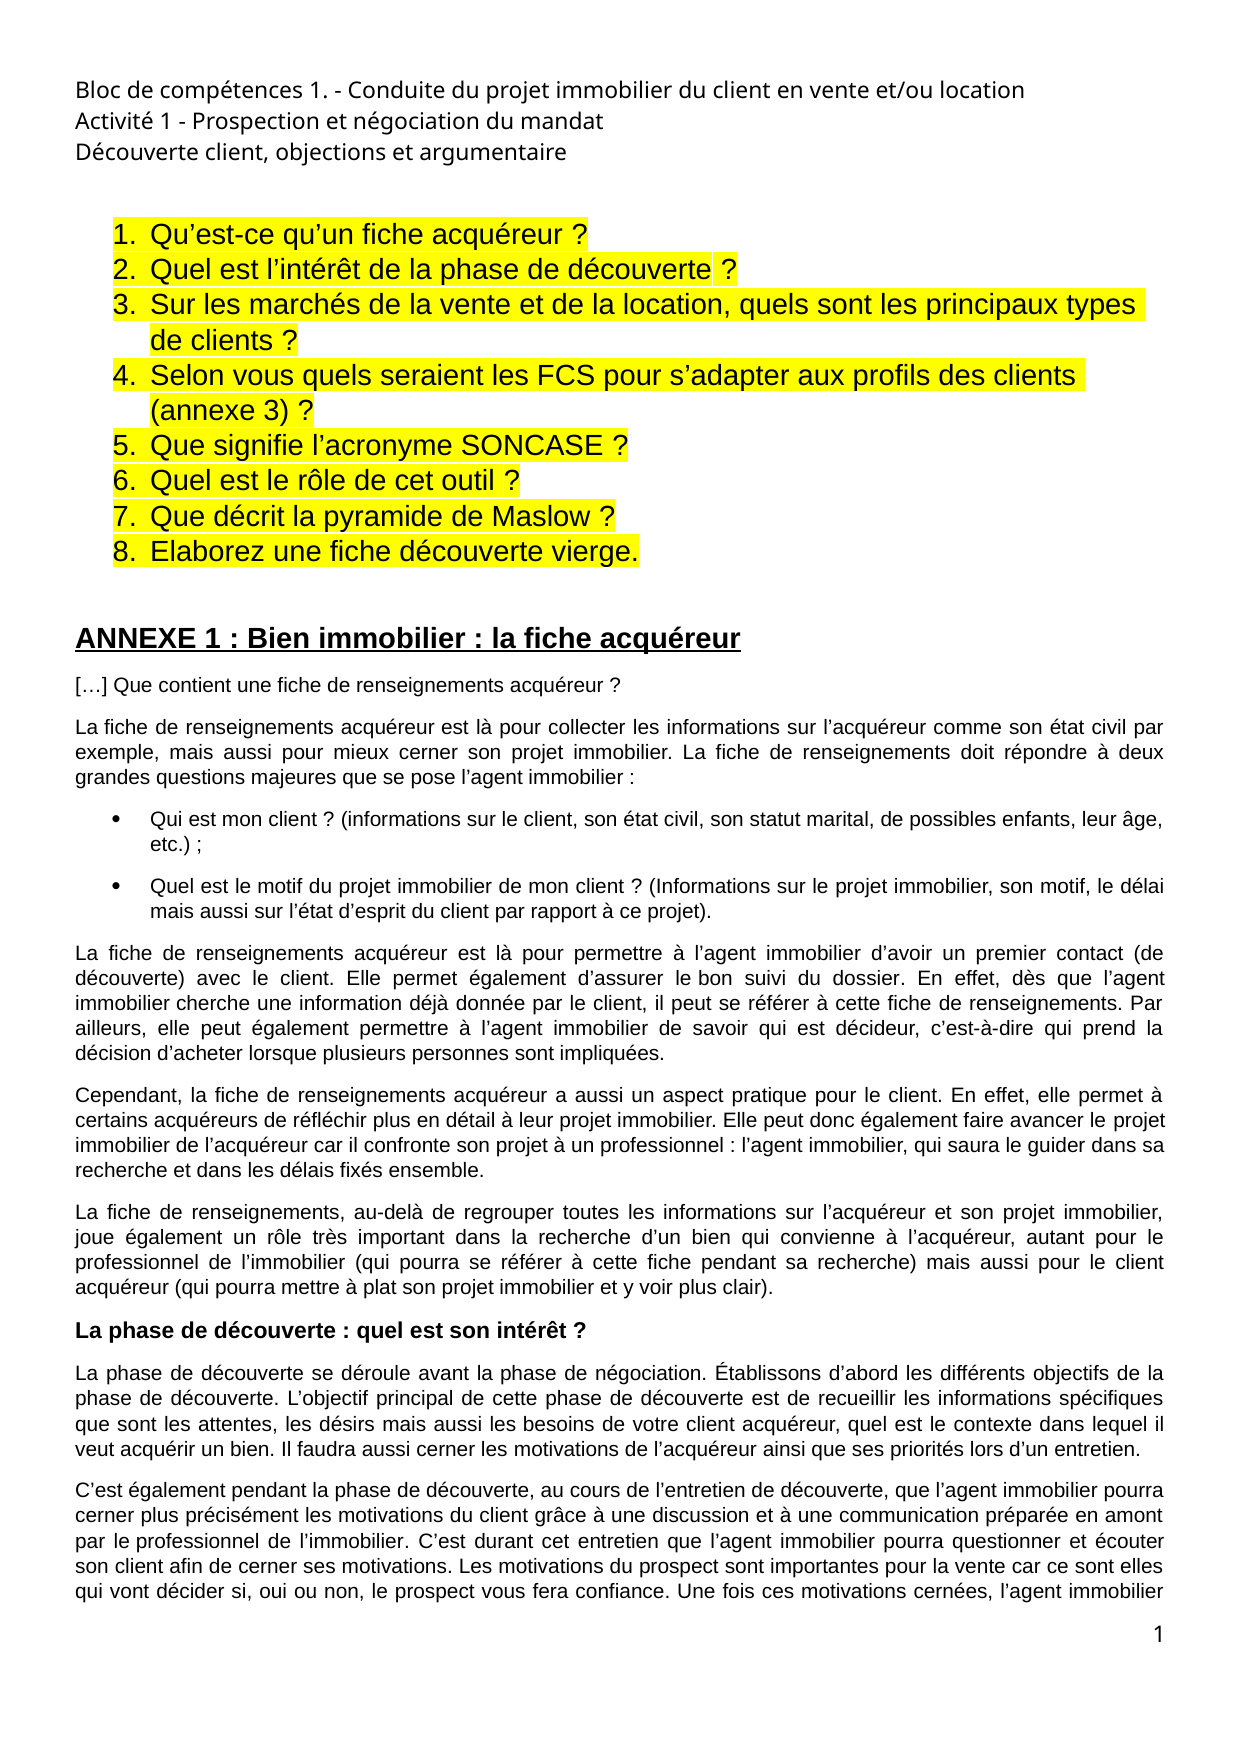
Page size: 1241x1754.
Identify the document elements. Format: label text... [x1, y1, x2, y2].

list Quel est le motif du projet immobilier de mon client ? (Informations sur le projet immobilier, son motif, le délai mais aussi sur l’état d’esprit du client par rapport à ce projet). [112, 873, 1165, 923]
list Quel est l’intérêt de la phase de découverte ? [112, 252, 1165, 286]
text La fiche de renseignements, au-delà de regrouper toutes les informations sur l’acquéreur et son projet immobilier, joue également un rôle très important dans la recherche d’un bien qui convienne à l’acquéreur, autant pour le professionnel de l’immobilier (qui pourra se référer à cette fiche pendant sa recherche) mais aussi pour le client acquéreur (qui pourra mettre à plat son projet immobilier et y voir plus clair). [75, 1200, 1165, 1299]
list Elaborez une fiche découverte vierge. [112, 534, 1165, 567]
list Que signifie l’acronyme SONCASE ? [112, 428, 1165, 462]
list Sur les marchés de la vente et de la location, quels sont les principaux types de clients ? [112, 287, 1165, 356]
text La phase de découverte se déroule avant la phase de négociation. Établissons d’abord les différents objectifs de la phase de découverte. L’objectif principal de cette phase de découverte est de recueillir les informations spécifiques que sont les attentes, les désirs mais aussi les besoins de votre client acquéreur, quel est le contexte dans lequel il veut acquérir un bien. Il faudra aussi cerner les motivations de l’acquéreur ainsi que ses priorités lors d’un entretien. [75, 1361, 1165, 1460]
text C’est également pendant la phase de découverte, au cours de l’entretien de découverte, que l’agent immobilier pourra cerner plus précisément les motivations du client grâce à une discussion et à une communication préparée en amont par le professionnel de l’immobilier. C’est durant cet entretien que l’agent immobilier pourra questionner et écouter son client afin de cerner ses motivations. Les motivations du prospect sont importantes pour la vente car ce sont elles qui vont décider si, oui ou non, le prospect vous fera confiance. Une fois ces motivations cernées, l’agent immobilier [75, 1478, 1165, 1603]
text La phase de découverte : quel est son intérêt ? [75, 1317, 1165, 1343]
list Que décrit la pyramide de Maslow ? [112, 499, 1165, 532]
text ANNEXE 1 : Bien immobilier : la fiche acquéreur [75, 621, 1165, 654]
list Quel est le rôle de cet outil ? [112, 463, 1165, 497]
list Qui est mon client ? (informations sur le client, son état civil, son statut marital, de possibles enfants, leur âge, etc.) ; [112, 807, 1165, 856]
text Cependant, la fiche de renseignements acquéreur a aussi un aspect pratique pour le client. En effet, elle permet à certains acquéreurs de réfléchir plus en détail à leur projet immobilier. Elle peut donc également faire avancer le projet immobilier de l’acquéreur car il confronte son projet à un professionnel : l’agent immobilier, qui saura le guider dans sa recherche et dans les délais fixés ensemble. [75, 1083, 1165, 1182]
text La fiche de renseignements acquéreur est là pour collecter les informations sur l’acquéreur comme son état civil par exemple, mais aussi pour mieux cerner son projet immobilier. La fiche de renseignements doit répondre à deux grandes questions majeures que se pose l’agent immobilier : [75, 714, 1165, 789]
list Qu’est-ce qu’un fiche acquéreur ? [112, 217, 1165, 251]
text La fiche de renseignements acquéreur est là pour permettre à l’agent immobilier d’avoir un premier contact (de découverte) avec le client. Elle permet également d’assurer le bon suivi du dossier. En effet, dès que l’agent immobilier cherche une information déjà donnée par le client, il peut se référer à cette fiche de renseignements. Par ailleurs, elle peut également permettre à l’agent immobilier de savoir qui est décideur, c’est-à-dire qui prend la décision d’acheter lorsque plusieurs personnes sont impliquées. [75, 941, 1165, 1065]
list Selon vous quels seraient les FCS pour s’adapter aux profils des clients (annexe 3) ? [112, 358, 1165, 427]
text […] Que contient une fiche de renseignements acquéreur ? [75, 673, 1165, 697]
